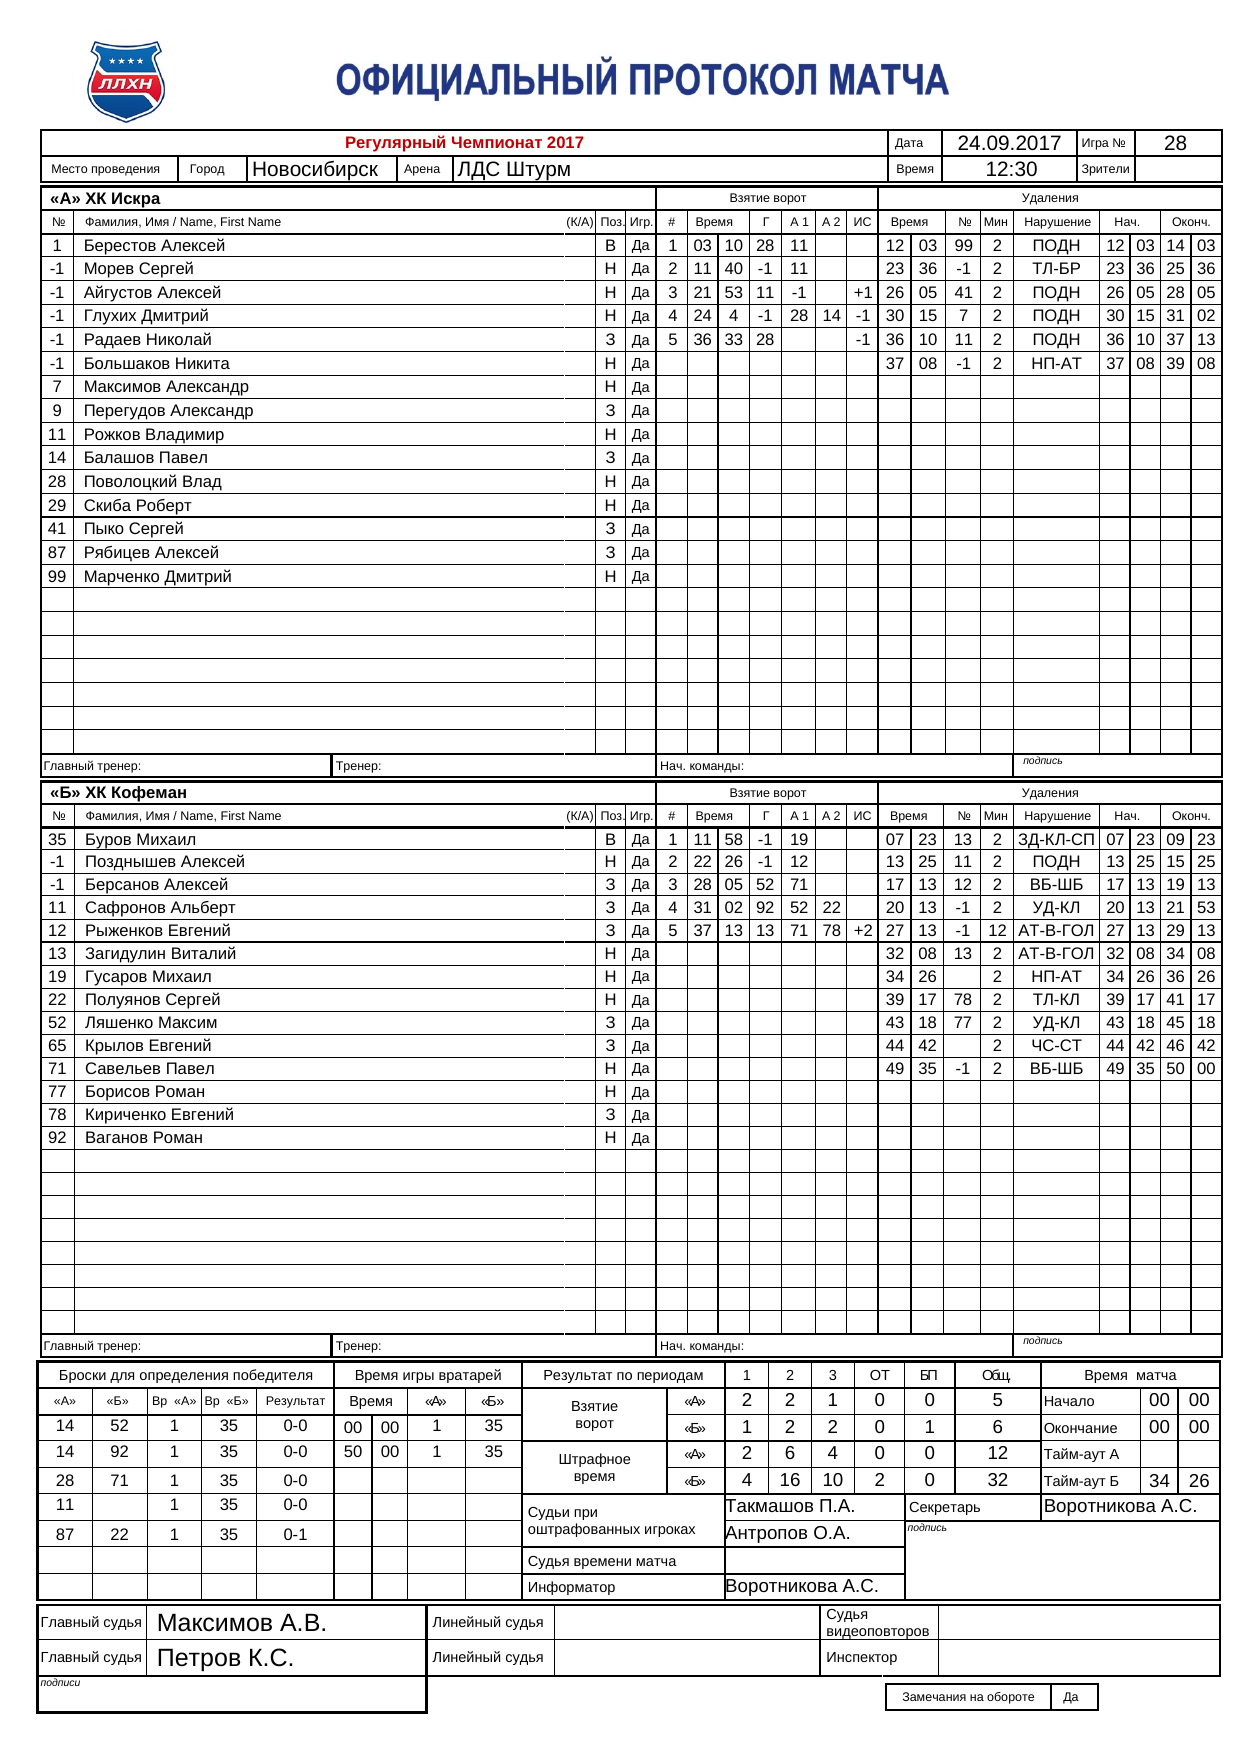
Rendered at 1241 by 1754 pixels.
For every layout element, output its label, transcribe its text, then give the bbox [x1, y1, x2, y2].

table_cell [596, 636, 625, 658]
table_cell [42, 1265, 74, 1287]
table_cell [74, 730, 564, 753]
table_cell Тренер: [333, 1335, 655, 1356]
table_cell [879, 1265, 910, 1287]
table_cell [879, 1219, 910, 1241]
table_cell [816, 328, 846, 351]
table_cell # [657, 211, 687, 233]
table_cell 31 [688, 896, 717, 918]
table_cell -1 [42, 874, 74, 895]
table_cell [1014, 1127, 1099, 1149]
table_cell [565, 305, 595, 327]
table_cell [912, 659, 945, 682]
table_cell 40 [719, 257, 749, 280]
table_cell [565, 1311, 595, 1333]
table_header Общ. [956, 1363, 1040, 1387]
table_cell [816, 423, 846, 445]
table_cell [1192, 1173, 1221, 1195]
table_cell [1014, 470, 1099, 493]
table_cell Тайм-аут Б [1042, 1468, 1140, 1493]
table_cell [981, 1311, 1013, 1333]
table_cell [719, 1035, 749, 1057]
table_cell [565, 1035, 595, 1057]
table_cell [816, 1242, 846, 1264]
table_header Игра № [1078, 131, 1134, 155]
table_cell [879, 1288, 910, 1310]
table_cell [750, 1058, 781, 1079]
table_cell [688, 1219, 717, 1241]
table_cell Фамилия, Имя / Name, First Name [75, 805, 565, 826]
table_cell [847, 1058, 877, 1079]
table_cell Да [626, 920, 655, 941]
table_cell [816, 399, 846, 422]
table_cell [688, 730, 717, 753]
table_cell [1100, 1219, 1129, 1241]
table_cell [1136, 157, 1221, 181]
table_cell [847, 423, 877, 445]
table_cell «А» [668, 1389, 724, 1413]
table_cell 0 [905, 1468, 954, 1493]
table_cell 08 [1131, 943, 1160, 964]
table_cell [42, 1311, 74, 1333]
table_cell [847, 659, 877, 682]
table_cell [981, 1219, 1013, 1241]
table_cell 24 [688, 305, 717, 327]
table_cell [719, 423, 749, 445]
table_cell [782, 446, 815, 469]
table_cell [847, 1104, 877, 1126]
table_cell [782, 1150, 815, 1172]
table_cell [42, 683, 73, 706]
table_cell [596, 1219, 625, 1241]
table_cell 2 [981, 1035, 1013, 1057]
table_cell З [596, 446, 625, 469]
table_cell 35 [202, 1521, 256, 1546]
table_cell 37 [879, 352, 910, 374]
table_cell [657, 1219, 687, 1241]
table_cell [981, 399, 1013, 422]
table_cell [782, 1127, 815, 1149]
table_cell [1161, 1150, 1190, 1172]
table_cell [1161, 636, 1190, 658]
table_cell 52 [42, 1012, 74, 1033]
table_cell [847, 1127, 877, 1149]
table_cell [946, 730, 980, 753]
table_cell 45 [1161, 1012, 1190, 1033]
table_cell [1100, 659, 1129, 682]
table_cell [565, 518, 595, 540]
table_cell Да [626, 281, 655, 303]
table_cell [596, 659, 625, 682]
table_cell [74, 707, 564, 729]
table_cell 36 [1131, 257, 1160, 280]
table_cell [944, 1196, 980, 1218]
table_cell [782, 1035, 815, 1057]
table_cell 26 [912, 966, 943, 987]
table_cell Радаев Николай [74, 328, 564, 351]
table_cell [946, 612, 980, 634]
table_cell [626, 1242, 655, 1264]
table_cell Кириченко Евгений [75, 1104, 564, 1126]
table_cell [816, 612, 846, 634]
table_cell [879, 399, 910, 422]
table_cell 1 [148, 1416, 201, 1440]
table_cell [1192, 730, 1221, 753]
table_cell [750, 588, 781, 611]
table_cell Н [596, 352, 625, 374]
table_cell [750, 376, 781, 398]
table_cell 11 [782, 235, 815, 256]
table_cell 46 [1161, 1035, 1190, 1057]
table_cell [688, 943, 717, 964]
table_cell 28 [688, 874, 717, 895]
table_cell 14 [39, 1416, 92, 1440]
table_cell 25 [1161, 257, 1190, 280]
table_cell [688, 352, 717, 374]
table_cell [373, 1521, 407, 1546]
table_cell [912, 1173, 943, 1195]
table_cell Взятие ворот [523, 1389, 666, 1440]
table_cell [1100, 612, 1129, 634]
table_cell 19 [1161, 874, 1190, 895]
table_cell [1131, 1196, 1160, 1218]
table_cell [657, 730, 687, 753]
table_cell [1100, 1127, 1129, 1149]
table_cell 13 [1131, 874, 1160, 895]
table_cell Да [626, 399, 655, 422]
table_cell Зрители [1078, 157, 1134, 181]
table_cell 26 [719, 850, 749, 872]
table_cell 22 [42, 989, 74, 1011]
table_cell 14 [816, 305, 846, 327]
table_cell [688, 1242, 717, 1264]
table_cell [816, 943, 846, 964]
table_cell [719, 470, 749, 493]
table_cell [1100, 730, 1129, 753]
table_cell [565, 588, 595, 611]
table_cell [879, 1173, 910, 1195]
table_cell Нач. команды: [657, 1335, 1012, 1356]
table_cell [596, 707, 625, 729]
table_cell [750, 1311, 781, 1333]
table_cell 4 [657, 896, 687, 918]
table_cell НП-АТ [1014, 352, 1099, 374]
table_cell 03 [912, 235, 945, 256]
table_cell [657, 1127, 687, 1149]
table_cell 5 [956, 1389, 1040, 1413]
table_cell 05 [1192, 281, 1221, 303]
table_cell Город [179, 157, 246, 181]
table_cell [657, 612, 687, 634]
table_cell [750, 423, 781, 445]
table_cell [946, 423, 980, 445]
table_cell [657, 470, 687, 493]
table_cell [1014, 494, 1099, 516]
table_cell [626, 1150, 655, 1172]
table_cell 43 [879, 1012, 910, 1033]
table_cell [1192, 1081, 1221, 1103]
table_cell [1131, 683, 1160, 706]
table_cell [657, 1035, 687, 1057]
table_cell 92 [42, 1127, 74, 1149]
table_cell 34 [1100, 966, 1129, 987]
table_cell [847, 446, 877, 469]
table_header Взятие ворот [657, 188, 877, 209]
table_header Удаления [879, 783, 1221, 803]
table_cell [1014, 376, 1099, 398]
table_cell [1131, 1127, 1160, 1149]
table_cell [816, 874, 846, 895]
table_cell 08 [1192, 352, 1221, 374]
table_cell 6 [769, 1442, 811, 1467]
table_cell [719, 1012, 749, 1033]
table_cell Да [626, 541, 655, 564]
table_cell 25 [912, 850, 943, 872]
table_cell 13 [944, 943, 980, 964]
table_cell ЧС-СТ [1014, 1035, 1099, 1057]
table_cell [816, 659, 846, 682]
table_cell 17 [1100, 874, 1129, 895]
table_cell [944, 1311, 980, 1333]
table_cell Ляшенко Максим [75, 1012, 564, 1033]
table_cell 36 [912, 257, 945, 280]
table_cell [688, 470, 717, 493]
table_cell [782, 1265, 815, 1287]
table_cell 05 [912, 281, 945, 303]
table_cell 1 [148, 1521, 201, 1546]
table_cell [1099, 1682, 1220, 1711]
table_cell Да [626, 257, 655, 280]
table_cell [1161, 1311, 1190, 1333]
table_cell [981, 1173, 1013, 1195]
table_cell 2 [981, 257, 1013, 280]
table_cell [719, 1242, 749, 1264]
table_cell [847, 683, 877, 706]
table_cell [816, 1104, 846, 1126]
table_cell [946, 683, 980, 706]
table_cell [847, 1173, 877, 1195]
table_cell 11 [42, 423, 73, 445]
table_cell [879, 1150, 910, 1172]
table_header 2 [769, 1363, 811, 1387]
table_cell [981, 1081, 1013, 1103]
table_cell Нач. [1100, 211, 1160, 233]
table_cell [1192, 541, 1221, 564]
table_cell 09 [1161, 829, 1190, 849]
table_cell Г [750, 805, 781, 826]
table_cell -1 [946, 352, 980, 374]
table_cell [719, 494, 749, 516]
table_cell [1161, 1081, 1190, 1103]
table_cell ПОДН [1014, 850, 1099, 872]
table_cell [1131, 1219, 1160, 1241]
table_cell 22 [93, 1521, 147, 1546]
table_cell 00 [373, 1441, 407, 1467]
table_cell [565, 1127, 595, 1149]
table_cell 32 [1100, 943, 1129, 964]
table_cell [719, 1081, 749, 1103]
table_cell 00 [335, 1416, 371, 1440]
table_cell [750, 446, 781, 469]
table_cell 2 [981, 352, 1013, 374]
table_cell [596, 1242, 625, 1264]
table_cell [816, 235, 846, 256]
table_cell 71 [93, 1468, 147, 1493]
table_cell Да [626, 1058, 655, 1079]
table_cell Полуянов Сергей [75, 989, 564, 1011]
table_cell Да [626, 518, 655, 540]
table_header Дата [889, 131, 941, 155]
table_cell [1100, 588, 1129, 611]
table_cell 34 [879, 966, 910, 987]
table_cell [847, 399, 877, 422]
table_cell [847, 707, 877, 729]
table_cell 23 [912, 829, 943, 849]
table_cell [912, 470, 945, 493]
table_cell № [946, 211, 980, 233]
table_cell [847, 1219, 877, 1241]
table_cell [596, 1288, 625, 1310]
table_cell Тренер: [333, 755, 655, 776]
table_cell 77 [944, 1012, 980, 1033]
table_cell [1100, 541, 1129, 564]
table_cell [373, 1494, 407, 1520]
table_cell Нарушение [1014, 805, 1099, 826]
table_cell [1131, 588, 1160, 611]
table_cell Н [596, 1081, 625, 1103]
table_cell [555, 1606, 819, 1639]
table_cell [75, 1288, 564, 1310]
table_cell [688, 683, 717, 706]
table_cell ИС [847, 805, 877, 826]
table_cell 4 [726, 1468, 768, 1493]
table_cell 32 [879, 943, 910, 964]
table_cell [1100, 1311, 1129, 1333]
table_cell 78 [944, 989, 980, 1011]
table_cell Да [626, 1012, 655, 1033]
table_cell [688, 989, 717, 1011]
table_cell 03 [688, 235, 717, 256]
table_cell 41 [1161, 989, 1190, 1011]
table_cell [1161, 494, 1190, 516]
table_cell [688, 1127, 717, 1149]
table_cell 2 [726, 1389, 768, 1413]
table_cell [565, 612, 595, 634]
table_cell [719, 683, 749, 706]
table_cell [688, 518, 717, 540]
table_cell 87 [42, 541, 73, 564]
table_cell [750, 1173, 781, 1195]
table_cell 26 [879, 281, 910, 303]
table_cell 11 [944, 850, 980, 872]
table_cell [879, 683, 910, 706]
table_cell Мин [981, 211, 1013, 233]
table_cell Окончание [1042, 1415, 1140, 1440]
table_cell [565, 683, 595, 706]
table_cell Да [626, 328, 655, 351]
table_cell [565, 1012, 595, 1033]
table_cell 92 [93, 1441, 147, 1467]
table_cell [912, 1265, 943, 1287]
table_cell 13 [1192, 920, 1221, 941]
table_cell [688, 636, 717, 658]
table_cell [1161, 588, 1190, 611]
table_cell [944, 966, 980, 987]
table_cell [596, 1173, 625, 1195]
table_cell [657, 1058, 687, 1079]
table_cell Н [596, 257, 625, 280]
table_cell [1100, 518, 1129, 540]
table_cell [1161, 446, 1190, 469]
table_cell [847, 1150, 877, 1172]
table_cell [1100, 1242, 1129, 1264]
table_cell [912, 1150, 943, 1172]
table_cell [42, 1150, 74, 1172]
table_cell [750, 683, 781, 706]
table_cell [565, 1265, 595, 1287]
table_cell ВБ-ШБ [1014, 874, 1099, 895]
table_cell [782, 565, 815, 587]
table_cell (К/А) [565, 805, 595, 826]
table_cell ТЛ-КЛ [1014, 989, 1099, 1011]
table_cell Н [596, 565, 625, 587]
table_cell [657, 399, 687, 422]
table_cell [782, 541, 815, 564]
table_cell [981, 565, 1013, 587]
table_cell -1 [750, 829, 781, 849]
table_cell Нач. [1100, 805, 1160, 826]
table_cell 39 [1100, 989, 1129, 1011]
table_cell [596, 1265, 625, 1287]
table_cell Да [626, 470, 655, 493]
table_cell [1100, 565, 1129, 587]
table_cell 23 [879, 257, 910, 280]
table_cell [1161, 399, 1190, 422]
table_cell [1131, 1150, 1160, 1172]
table_cell Н [596, 494, 625, 516]
table_cell 19 [42, 966, 74, 987]
table_cell 92 [750, 896, 781, 918]
table_cell [1131, 1104, 1160, 1126]
table_cell Берестов Алексей [74, 235, 564, 256]
table_cell [1014, 518, 1099, 540]
table_cell Н [596, 376, 625, 398]
table_cell Да [626, 305, 655, 327]
table_header БП [905, 1363, 954, 1387]
table_header Взятие ворот [657, 783, 877, 803]
table_cell 1 [812, 1389, 854, 1413]
table_cell [1100, 683, 1129, 706]
table_cell Да [626, 943, 655, 964]
table_cell [1100, 1104, 1129, 1126]
table_cell [946, 659, 980, 682]
table_cell 30 [879, 305, 910, 327]
table_cell [596, 683, 625, 706]
table_cell [565, 1288, 595, 1310]
table_cell З [596, 399, 625, 422]
table_cell ВБ-ШБ [1014, 1058, 1099, 1079]
table_cell 03 [1192, 235, 1221, 256]
table_cell [1161, 612, 1190, 634]
table_cell 16 [769, 1468, 811, 1493]
table_cell Да [626, 896, 655, 918]
table_cell 2 [855, 1468, 904, 1493]
table_cell Ваганов Роман [75, 1127, 564, 1149]
table_header ОТ [855, 1363, 904, 1387]
table_cell Да [626, 1104, 655, 1126]
table_cell 2 [981, 896, 1013, 918]
table_cell [816, 850, 846, 872]
table_cell [912, 636, 945, 658]
table_cell [719, 1058, 749, 1079]
table_cell подпись [1014, 1335, 1221, 1356]
table_cell 12 [981, 920, 1013, 941]
table_cell 28 [782, 305, 815, 327]
table_cell [42, 730, 73, 753]
table_cell 37 [688, 920, 717, 941]
table_cell [1131, 423, 1160, 445]
table_cell [816, 707, 846, 729]
table_cell [93, 1574, 147, 1599]
table_cell [816, 281, 846, 303]
table_cell [688, 1265, 717, 1287]
table_cell 26 [1131, 966, 1160, 987]
table_cell Н [596, 966, 625, 987]
table_cell [944, 1265, 980, 1287]
table_cell -1 [750, 850, 781, 872]
table_cell [946, 518, 980, 540]
table_cell 10 [719, 235, 749, 256]
table_cell 99 [946, 235, 980, 256]
table_cell [688, 1012, 717, 1033]
table_cell [688, 541, 717, 564]
table_cell [657, 1012, 687, 1033]
table_cell 25 [1192, 850, 1221, 872]
table_cell 13 [912, 920, 943, 941]
table_cell 08 [912, 943, 943, 964]
table_cell 11 [42, 896, 74, 918]
table_cell 49 [1100, 1058, 1129, 1079]
table_cell [750, 541, 781, 564]
table_cell [847, 352, 877, 374]
table_cell [626, 1311, 655, 1333]
table_cell 02 [1192, 305, 1221, 327]
table_cell Да [626, 423, 655, 445]
table_cell [816, 446, 846, 469]
table_cell Нарушение [1014, 211, 1099, 233]
table_cell [688, 423, 717, 445]
table_cell [782, 1311, 815, 1333]
table_cell Айгустов Алексей [74, 281, 564, 303]
table_cell [750, 943, 781, 964]
table_cell [688, 1058, 717, 1079]
table_cell [565, 1173, 595, 1195]
table_cell ЛДС Штурм [454, 157, 887, 181]
table_cell Нач. команды: [657, 755, 1012, 776]
table_cell [719, 1265, 749, 1287]
table_cell [816, 470, 846, 493]
table_header Время игры вратарей [335, 1363, 521, 1387]
table_cell [688, 565, 717, 587]
table_cell ПОДН [1014, 305, 1099, 327]
table_cell 0 [855, 1442, 904, 1467]
table_cell [944, 1150, 980, 1172]
table_cell [981, 1242, 1013, 1264]
table_cell 0-1 [257, 1521, 333, 1546]
table_cell [782, 1288, 815, 1310]
table_cell [879, 1081, 910, 1103]
table_cell [42, 1288, 74, 1310]
table_cell [1131, 1081, 1160, 1103]
table_cell [912, 376, 945, 398]
table_cell Н [596, 423, 625, 445]
table_cell [626, 683, 655, 706]
table_cell [879, 730, 910, 753]
table_cell [912, 1311, 943, 1333]
table_cell З [596, 1035, 625, 1057]
table_cell [719, 588, 749, 611]
table_cell [1131, 636, 1160, 658]
table_cell [1161, 1127, 1190, 1149]
table_cell [565, 541, 595, 564]
table_cell 41 [42, 518, 73, 540]
table_cell [1131, 1288, 1160, 1310]
table_cell ПОДН [1014, 235, 1099, 256]
table_cell [946, 376, 980, 398]
table_cell [565, 399, 595, 422]
table_cell [946, 588, 980, 611]
table_cell -1 [944, 896, 980, 918]
table_cell [879, 1311, 910, 1333]
table_cell [981, 376, 1013, 398]
table_cell [782, 1104, 815, 1126]
table_cell [912, 565, 945, 587]
table_cell [816, 1081, 846, 1103]
table_cell [981, 683, 1013, 706]
table_cell [719, 446, 749, 469]
table_cell [981, 494, 1013, 516]
table_cell 0 [855, 1389, 904, 1413]
table_cell [626, 1196, 655, 1218]
table_cell [565, 1150, 595, 1172]
table_cell 7 [42, 376, 73, 398]
table_cell 15 [912, 305, 945, 327]
table_cell [657, 1173, 687, 1195]
table_cell 13 [750, 920, 781, 941]
table_cell [719, 943, 749, 964]
table_cell [335, 1521, 371, 1546]
table_cell [782, 943, 815, 964]
table_cell [565, 943, 595, 964]
table_cell 1 [42, 235, 73, 256]
table_cell Начало [1042, 1389, 1140, 1413]
table_cell 14 [39, 1441, 92, 1467]
table_cell [42, 1173, 74, 1195]
table_cell 1 [408, 1416, 465, 1440]
table_cell [981, 446, 1013, 469]
table_cell [657, 683, 687, 706]
table_cell 52 [782, 896, 815, 918]
table_cell [657, 494, 687, 516]
table_cell [596, 1150, 625, 1172]
table_cell [596, 612, 625, 634]
table_cell [1100, 470, 1129, 493]
table_cell [782, 1012, 815, 1033]
table_cell Поволоцкий Влад [74, 470, 564, 493]
table_cell [688, 494, 717, 516]
table_cell [847, 1035, 877, 1057]
table_cell [408, 1521, 465, 1546]
table_cell [981, 1150, 1013, 1172]
table_header 3 [812, 1363, 854, 1387]
table_cell [750, 352, 781, 374]
table_cell [719, 612, 749, 634]
table_cell Буров Михаил [75, 829, 564, 849]
table_cell Оконч. [1161, 211, 1221, 233]
table_cell [1014, 1265, 1099, 1287]
table_cell [750, 612, 781, 634]
table_cell [847, 235, 877, 256]
table_cell 14 [42, 446, 73, 469]
table_cell [847, 565, 877, 587]
table_cell [75, 1173, 564, 1195]
table_cell [93, 1494, 147, 1520]
table_cell Н [596, 1058, 625, 1079]
table_cell 15 [1131, 305, 1160, 327]
table_cell [565, 829, 595, 849]
table_cell [1131, 399, 1160, 422]
table_cell [1014, 1311, 1099, 1333]
table_cell 35 [202, 1441, 256, 1467]
table_cell [1100, 1150, 1129, 1172]
table_cell [944, 1104, 980, 1126]
table_cell [944, 1127, 980, 1149]
table_cell [847, 494, 877, 516]
table_cell 08 [912, 352, 945, 374]
table_cell [816, 494, 846, 516]
table_cell 27 [879, 920, 910, 941]
table_cell Место проведения [42, 157, 177, 181]
table_cell 52 [93, 1416, 147, 1440]
table_cell ЗД-КЛ-СП [1014, 829, 1099, 849]
table_cell 53 [719, 281, 749, 303]
table_cell 99 [42, 565, 73, 587]
table_cell [657, 636, 687, 658]
table_cell [750, 636, 781, 658]
table_cell 28 [1161, 281, 1190, 303]
table_cell А 1 [782, 805, 815, 826]
table_cell [816, 1150, 846, 1172]
table_cell [1014, 1288, 1099, 1310]
table_cell [1192, 494, 1221, 516]
table_cell [816, 1265, 846, 1287]
table_cell 26 [1100, 281, 1129, 303]
table_cell [782, 659, 815, 682]
table_cell [726, 1548, 904, 1573]
table_cell [816, 1127, 846, 1149]
table_cell [719, 1150, 749, 1172]
table_cell [912, 1104, 943, 1126]
table_cell -1 [944, 1058, 980, 1079]
table_cell [782, 494, 815, 516]
table_cell [1014, 588, 1099, 611]
table_cell [1192, 1265, 1221, 1287]
table_cell [657, 541, 687, 564]
table_cell [657, 565, 687, 587]
table_cell [847, 896, 877, 918]
table_cell Скиба Роберт [74, 494, 564, 516]
table_cell 15 [1161, 850, 1190, 872]
table_cell [688, 1150, 717, 1172]
table_cell [847, 1012, 877, 1033]
table_cell З [596, 328, 625, 351]
table_cell [565, 659, 595, 682]
table_cell Да [626, 966, 655, 987]
table_cell З [596, 896, 625, 918]
table_cell 35 [1131, 1058, 1160, 1079]
table_cell Время [889, 157, 941, 181]
table_cell [912, 1081, 943, 1103]
table_cell 22 [688, 850, 717, 872]
table_header Да [1052, 1685, 1097, 1709]
table_cell Игр. [626, 211, 655, 233]
table_cell [719, 1219, 749, 1241]
table_cell 3 [657, 874, 687, 895]
table_cell 12 [879, 235, 910, 256]
table_cell 12 [944, 874, 980, 895]
table_cell [1014, 446, 1099, 469]
table_cell [912, 1288, 943, 1310]
table_cell [626, 588, 655, 611]
table_cell 39 [1161, 352, 1190, 374]
table_cell [782, 518, 815, 540]
table_cell [879, 1196, 910, 1218]
table_cell 37 [1100, 352, 1129, 374]
table_cell Крылов Евгений [75, 1035, 564, 1057]
table_cell [688, 399, 717, 422]
table_cell [879, 707, 910, 729]
table_cell [816, 565, 846, 587]
table_cell 34 [1141, 1468, 1177, 1493]
table_cell Время [335, 1389, 407, 1413]
table_cell 41 [946, 281, 980, 303]
table_cell [626, 612, 655, 634]
table_cell 2 [981, 829, 1013, 849]
table_cell 21 [688, 281, 717, 303]
table_cell [1131, 565, 1160, 587]
table_header Результат по периодам [523, 1363, 724, 1387]
table_cell [335, 1574, 371, 1599]
table_cell [1014, 423, 1099, 445]
table_cell Время [879, 805, 943, 826]
table_cell 30 [1100, 305, 1129, 327]
table_cell [944, 1173, 980, 1195]
table_cell Да [626, 235, 655, 256]
table_cell [428, 1677, 882, 1711]
table_cell 2 [981, 966, 1013, 987]
table_cell Вр «Б» [202, 1389, 256, 1413]
table_cell [626, 659, 655, 682]
table_cell [750, 989, 781, 1011]
table_cell [1179, 1441, 1219, 1467]
table_cell [912, 1242, 943, 1264]
table_cell А 2 [816, 805, 846, 826]
table_cell Н [596, 281, 625, 303]
table_header Броски для определения победителя [39, 1363, 333, 1387]
table_cell [688, 1173, 717, 1195]
table_cell [879, 612, 910, 634]
table_cell [1014, 1219, 1099, 1241]
table_cell Линейный судья [428, 1640, 554, 1675]
table_cell [782, 636, 815, 658]
table_cell [944, 1035, 980, 1057]
table_cell [946, 446, 980, 469]
table_cell [1141, 1441, 1177, 1467]
table_cell [981, 659, 1013, 682]
table_cell [719, 659, 749, 682]
table_cell З [596, 1012, 625, 1033]
table_cell [750, 1196, 781, 1218]
table_cell [74, 659, 564, 682]
table_cell +1 [847, 281, 877, 303]
table_cell [1100, 399, 1129, 422]
table_cell [879, 659, 910, 682]
table_cell [565, 1242, 595, 1264]
table_cell 32 [956, 1468, 1040, 1493]
table_cell [1100, 707, 1129, 729]
table_cell 11 [750, 281, 781, 303]
table_cell 35 [42, 829, 74, 849]
table_cell [946, 399, 980, 422]
table_cell Н [596, 305, 625, 327]
table_cell 19 [782, 829, 815, 849]
table_cell [879, 1127, 910, 1149]
table_cell [782, 612, 815, 634]
table_cell 26 [1179, 1468, 1219, 1493]
table_cell 13 [719, 920, 749, 941]
table_cell «А» [39, 1389, 92, 1413]
table_cell [1131, 376, 1160, 398]
table_cell [1100, 1173, 1129, 1195]
table_cell 17 [879, 874, 910, 895]
table_cell [688, 588, 717, 611]
table_cell [657, 423, 687, 445]
table_cell [1161, 565, 1190, 587]
table_cell [981, 470, 1013, 493]
table_cell [1192, 446, 1221, 469]
table_cell 50 [335, 1441, 371, 1467]
table_cell [75, 1242, 564, 1264]
table_cell -1 [42, 352, 73, 374]
table_cell [847, 943, 877, 964]
table_cell Мин [981, 805, 1013, 826]
table_cell Балашов Павел [74, 446, 564, 469]
table_cell 36 [1100, 328, 1129, 351]
table_cell -1 [42, 257, 73, 280]
table_header Время матча [1042, 1363, 1219, 1387]
table_cell [946, 636, 980, 658]
table_cell [879, 541, 910, 564]
table_cell [1131, 612, 1160, 634]
table_cell № [42, 805, 74, 826]
table_cell 23 [1100, 257, 1129, 280]
table_cell 22 [816, 896, 846, 918]
table_cell # [657, 805, 687, 826]
table_cell [42, 1196, 74, 1218]
table_cell [816, 518, 846, 540]
table_cell [688, 612, 717, 634]
table_cell Поз. [596, 211, 625, 233]
table_cell Марченко Дмитрий [74, 565, 564, 587]
table_cell [257, 1547, 333, 1573]
table_cell [847, 989, 877, 1011]
table_cell [816, 1311, 846, 1333]
table_cell 12:30 [943, 157, 1076, 181]
table_cell [1192, 1311, 1221, 1333]
table_cell Фамилия, Имя / Name, First Name [74, 211, 565, 233]
table_cell «Б » [466, 1389, 521, 1413]
table_cell 43 [1100, 1012, 1129, 1033]
table_cell [657, 707, 687, 729]
table_cell [565, 1104, 595, 1126]
table_cell 2 [981, 874, 1013, 895]
table_cell 77 [42, 1081, 74, 1103]
picture [5, 28, 1179, 129]
table_cell 12 [1100, 235, 1129, 256]
table_cell ПОДН [1014, 281, 1099, 303]
table_cell 28 [750, 235, 781, 256]
table_cell 1 [148, 1468, 201, 1493]
table_cell Н [596, 470, 625, 493]
table_cell [719, 1173, 749, 1195]
table_cell [565, 352, 595, 374]
table_cell [688, 446, 717, 469]
table_cell [626, 1173, 655, 1195]
table_cell Время [879, 211, 945, 233]
table_cell 2 [769, 1415, 811, 1440]
table_cell [719, 730, 749, 753]
table_cell 36 [1192, 257, 1221, 280]
table_cell [1014, 612, 1099, 634]
table_cell [750, 1150, 781, 1172]
table_cell [847, 612, 877, 634]
table_cell [1131, 1173, 1160, 1195]
table_cell 35 [202, 1494, 256, 1520]
table_cell 13 [944, 829, 980, 849]
table_cell [981, 1104, 1013, 1126]
table_cell 1 [148, 1441, 201, 1467]
table_cell [565, 989, 595, 1011]
table_cell Секретарь [906, 1495, 1040, 1520]
table_cell [42, 707, 73, 729]
table_cell 35 [466, 1416, 521, 1440]
table_cell [750, 1288, 781, 1310]
table_cell 42 [1131, 1035, 1160, 1057]
table_cell 21 [1161, 896, 1190, 918]
table_cell 7 [946, 305, 980, 327]
table_cell [1014, 1196, 1099, 1218]
table_cell Да [626, 989, 655, 1011]
table_cell [565, 235, 595, 256]
table_cell 0 [905, 1389, 954, 1413]
table_cell [946, 565, 980, 587]
table_cell 23 [1192, 829, 1221, 849]
table_cell [1131, 730, 1160, 753]
table_cell [1131, 1242, 1160, 1264]
table_cell [847, 541, 877, 564]
table_cell Берсанов Алексей [75, 874, 564, 895]
table_cell [816, 1012, 846, 1033]
table_cell (К/А) [565, 211, 595, 233]
table_cell [565, 1219, 595, 1241]
table_cell [782, 352, 815, 374]
table_cell подпись [1014, 755, 1221, 776]
table_cell Время [688, 805, 749, 826]
table_cell [408, 1468, 465, 1493]
table_cell [750, 494, 781, 516]
table_cell 4 [719, 305, 749, 327]
table_cell [1192, 399, 1221, 422]
table_cell [1014, 1150, 1099, 1172]
table_cell [782, 683, 815, 706]
table_cell [981, 1265, 1013, 1287]
table_cell Главный судья [39, 1640, 146, 1675]
table_cell 12 [782, 850, 815, 872]
table_cell [782, 399, 815, 422]
table_cell [1014, 659, 1099, 682]
table_cell [1100, 636, 1129, 658]
table_header Регулярный Чемпионат 2017 [42, 131, 887, 155]
table_cell [946, 707, 980, 729]
table_cell [466, 1494, 521, 1520]
table_cell [202, 1574, 256, 1599]
table_cell [1192, 1196, 1221, 1218]
table_cell «Б» [93, 1389, 147, 1413]
table_cell [42, 1219, 74, 1241]
table_cell Да [626, 376, 655, 398]
table_cell [565, 1058, 595, 1079]
table_cell 1 [148, 1494, 201, 1520]
table_cell 71 [42, 1058, 74, 1079]
table_cell 65 [42, 1035, 74, 1057]
table_cell [847, 636, 877, 658]
table_cell [1014, 541, 1099, 564]
table_cell [565, 707, 595, 729]
table_cell АТ-В-ГОЛ [1014, 943, 1099, 964]
table_cell [719, 989, 749, 1011]
table_cell [42, 1242, 74, 1264]
table_cell [373, 1468, 407, 1493]
table_cell Большаков Никита [74, 352, 564, 374]
table_cell 2 [981, 1012, 1013, 1033]
table_cell [847, 1288, 877, 1310]
table_cell [782, 1173, 815, 1195]
table_cell Время [688, 211, 749, 233]
table_cell [750, 1265, 781, 1287]
table_cell [1014, 1173, 1099, 1195]
table_cell [847, 966, 877, 987]
table_cell [466, 1521, 521, 1546]
table_cell [719, 376, 749, 398]
table_cell [879, 1104, 910, 1126]
table_cell Борисов Роман [75, 1081, 564, 1103]
table_cell [719, 1288, 749, 1310]
table_cell [1161, 1265, 1190, 1287]
table_cell [847, 1265, 877, 1287]
table_cell 10 [1131, 328, 1160, 351]
table_cell 0-0 [257, 1494, 333, 1520]
table_cell [879, 470, 910, 493]
table_cell [782, 328, 815, 351]
table_cell [1192, 1127, 1221, 1149]
table_cell [1161, 1288, 1190, 1310]
table_cell подпись [906, 1522, 1219, 1599]
table_cell 00 [1192, 1058, 1221, 1079]
table_header Замечания на обороте [887, 1685, 1050, 1709]
table_cell [981, 1288, 1013, 1310]
table_cell [879, 423, 910, 445]
table_cell [944, 1219, 980, 1241]
table_cell 5 [657, 328, 687, 351]
table_cell [1161, 1173, 1190, 1195]
table_cell [565, 328, 595, 351]
table_cell [946, 470, 980, 493]
table_cell 44 [1100, 1035, 1129, 1057]
table_cell В [596, 235, 625, 256]
table_cell А 1 [782, 211, 815, 233]
table_cell [883, 1677, 1220, 1681]
table_cell -1 [847, 305, 877, 327]
table_header 28 [1136, 131, 1221, 155]
table_cell 10 [812, 1468, 854, 1493]
table_cell 18 [1131, 1012, 1160, 1033]
table_cell [626, 636, 655, 658]
table_cell Загидулин Виталий [75, 943, 564, 964]
table_cell [782, 588, 815, 611]
table_cell 13 [1192, 874, 1221, 895]
table_cell [816, 730, 846, 753]
table_cell [688, 966, 717, 987]
table_cell 58 [719, 829, 749, 849]
table_cell [981, 612, 1013, 634]
table_cell [1131, 1311, 1160, 1333]
table_cell [1014, 707, 1099, 729]
table_cell [565, 966, 595, 987]
table_cell [1161, 659, 1190, 682]
table_cell Да [626, 874, 655, 895]
table_cell [912, 588, 945, 611]
table_cell [719, 636, 749, 658]
table_cell [847, 730, 877, 753]
table_cell [657, 989, 687, 1011]
table_cell [981, 707, 1013, 729]
table_cell 23 [1131, 829, 1160, 849]
table_cell 71 [782, 920, 815, 941]
table_cell 5 [657, 920, 687, 941]
table_cell [1131, 470, 1160, 493]
table_cell [1100, 446, 1129, 469]
table_cell 42 [1192, 1035, 1221, 1057]
table_cell В [596, 829, 625, 849]
table_cell Позднышев Алексей [75, 850, 564, 872]
table_cell [750, 1127, 781, 1149]
table_cell [1192, 423, 1221, 445]
table_cell 1 [657, 235, 687, 256]
table_cell [912, 518, 945, 540]
table_cell УД-КЛ [1014, 1012, 1099, 1033]
table_cell 2 [981, 235, 1013, 256]
table_cell [565, 446, 595, 469]
table_cell [335, 1547, 371, 1573]
table_cell 13 [912, 874, 943, 895]
table_cell [555, 1640, 819, 1675]
table_cell 0 [905, 1442, 954, 1467]
table_cell [719, 399, 749, 422]
table_cell [782, 989, 815, 1011]
table_cell [657, 1311, 687, 1333]
table_cell 31 [1161, 305, 1190, 327]
table_cell [782, 1242, 815, 1264]
table_cell [1192, 470, 1221, 493]
table_cell Такмашов П.А. [726, 1495, 904, 1520]
table_cell [1192, 612, 1221, 634]
table_cell 2 [657, 257, 687, 280]
table_cell 13 [879, 850, 910, 872]
table_cell 71 [782, 874, 815, 895]
table_cell [847, 1196, 877, 1218]
table_cell 13 [1131, 896, 1160, 918]
table_cell [688, 1288, 717, 1310]
table_cell [42, 612, 73, 634]
table_cell [750, 707, 781, 729]
table_cell [1100, 1196, 1129, 1218]
table_cell 2 [657, 850, 687, 872]
table_cell [912, 707, 945, 729]
table_cell [750, 966, 781, 987]
table_cell [816, 541, 846, 564]
table_cell [1100, 423, 1129, 445]
table_cell 17 [1192, 989, 1221, 1011]
table_cell [816, 1058, 846, 1079]
table_cell [688, 1196, 717, 1218]
table_cell [981, 588, 1013, 611]
table_cell АТ-В-ГОЛ [1014, 920, 1099, 941]
table_cell Результат [257, 1389, 333, 1413]
table_cell [42, 588, 73, 611]
table_cell [879, 446, 910, 469]
table_cell 20 [879, 896, 910, 918]
table_cell 0-0 [257, 1468, 333, 1493]
table_cell 35 [202, 1468, 256, 1493]
table_cell [981, 730, 1013, 753]
table_cell Гусаров Михаил [75, 966, 564, 987]
table_cell Н [596, 850, 625, 872]
table_cell [816, 1196, 846, 1218]
table_cell Максимов Александр [74, 376, 564, 398]
table_cell Перегудов Александр [74, 399, 564, 422]
table_cell Да [626, 565, 655, 587]
table_cell [847, 1081, 877, 1103]
table_cell 52 [750, 874, 781, 895]
table_cell [1014, 683, 1099, 706]
table_cell 13 [1192, 328, 1221, 351]
table_cell [719, 1127, 749, 1149]
table_cell [466, 1468, 521, 1493]
table_cell [202, 1547, 256, 1573]
table_cell [688, 1104, 717, 1126]
table_cell Главный тренер: [42, 755, 330, 776]
table_cell [1161, 1219, 1190, 1241]
table_cell -1 [782, 281, 815, 303]
table_cell [335, 1494, 371, 1520]
table_cell [1131, 446, 1160, 469]
table_cell Н [596, 989, 625, 1011]
table_cell Да [626, 1035, 655, 1057]
table_cell [847, 376, 877, 398]
table_cell [688, 1035, 717, 1057]
table_cell 2 [981, 989, 1013, 1011]
table_cell [657, 659, 687, 682]
table_cell [657, 588, 687, 611]
table_cell [912, 683, 945, 706]
table_cell [74, 588, 564, 611]
table_cell [912, 730, 945, 753]
table_cell 13 [912, 896, 943, 918]
table_cell 11 [688, 257, 717, 280]
table_cell [39, 1547, 92, 1573]
table_cell [565, 494, 595, 516]
table_cell 2 [726, 1442, 768, 1467]
table_cell Оконч. [1161, 805, 1221, 826]
table_cell З [596, 874, 625, 895]
table_cell [1014, 1104, 1099, 1126]
table_cell [719, 565, 749, 587]
table_cell [1192, 636, 1221, 658]
table_cell [1014, 636, 1099, 658]
table_cell 03 [1131, 235, 1160, 256]
table_cell [981, 1127, 1013, 1149]
table_cell 17 [912, 989, 943, 1011]
table_cell 13 [1131, 920, 1160, 941]
table_cell [1192, 659, 1221, 682]
table_cell 17 [1131, 989, 1160, 1011]
table_cell 00 [373, 1416, 407, 1440]
table_cell [657, 966, 687, 987]
table_cell 07 [1100, 829, 1129, 849]
table_cell [750, 1081, 781, 1103]
table_cell [750, 518, 781, 540]
table_cell -1 [946, 257, 980, 280]
table_cell [1192, 1104, 1221, 1126]
table_cell [750, 470, 781, 493]
table_cell Да [626, 829, 655, 849]
table_cell [912, 1219, 943, 1241]
table_header 24.09.2017 [943, 131, 1076, 155]
table_cell «А» [668, 1442, 724, 1467]
table_cell Да [626, 850, 655, 872]
table_cell [39, 1574, 92, 1599]
table_cell Новосибирск [248, 157, 396, 181]
table_cell [879, 636, 910, 658]
table_cell [816, 1288, 846, 1310]
table_cell [1100, 1081, 1129, 1103]
table_cell [816, 829, 846, 849]
table_cell [879, 565, 910, 587]
table_cell [912, 423, 945, 445]
table_cell [912, 446, 945, 469]
table_cell 87 [39, 1521, 92, 1546]
table_cell 3 [657, 281, 687, 303]
table_cell [719, 1104, 749, 1126]
table_cell [782, 470, 815, 493]
table_cell [782, 730, 815, 753]
table_cell 36 [879, 328, 910, 351]
table_cell [750, 1012, 781, 1033]
table_cell 08 [1131, 352, 1160, 374]
table_cell [1131, 1265, 1160, 1287]
table_cell Н [596, 943, 625, 964]
table_cell Судья видеоповторов [821, 1606, 938, 1639]
table_cell [782, 966, 815, 987]
table_cell [148, 1547, 201, 1573]
table_cell [257, 1574, 333, 1599]
table_cell [816, 683, 846, 706]
table_cell [879, 518, 910, 540]
table_cell [657, 1288, 687, 1310]
table_cell [657, 1196, 687, 1218]
table_cell [847, 850, 877, 872]
table_cell [688, 376, 717, 398]
table_cell 00 [1141, 1389, 1177, 1413]
table_cell [657, 352, 687, 374]
table_cell -1 [42, 305, 73, 327]
table_cell [816, 257, 846, 280]
table_cell «А» [408, 1389, 465, 1413]
table_cell Да [626, 352, 655, 374]
table_cell [466, 1547, 521, 1573]
table_cell [626, 1288, 655, 1310]
table_cell [912, 494, 945, 516]
table_cell [750, 730, 781, 753]
table_cell 1 [905, 1415, 954, 1440]
table_cell [1161, 1196, 1190, 1218]
table_cell [565, 636, 595, 658]
table_cell [565, 281, 595, 303]
table_cell [42, 659, 73, 682]
table_cell [816, 352, 846, 374]
table_cell З [596, 1104, 625, 1126]
table_cell Воротникова А.С. [1042, 1495, 1219, 1520]
table_cell «Б» [668, 1415, 724, 1440]
table_cell 42 [912, 1035, 943, 1057]
table_cell Пыко Сергей [74, 518, 564, 540]
table_cell [148, 1574, 201, 1599]
table_cell [74, 636, 564, 658]
table_cell 4 [657, 305, 687, 327]
table_cell -1 [42, 328, 73, 351]
table_cell [847, 518, 877, 540]
table_cell 00 [1179, 1415, 1219, 1440]
table_cell 2 [981, 328, 1013, 351]
table_cell [626, 1219, 655, 1241]
table_cell [565, 874, 595, 895]
table_cell [1014, 399, 1099, 422]
table_cell Антропов О.А. [726, 1521, 904, 1546]
table_cell [782, 376, 815, 398]
table_cell [816, 966, 846, 987]
table_cell [626, 730, 655, 753]
table_cell [912, 541, 945, 564]
table_cell [750, 1035, 781, 1057]
table_cell [1161, 1104, 1190, 1126]
table_cell Рожков Владимир [74, 423, 564, 445]
table_cell [879, 494, 910, 516]
table_cell Рыженков Евгений [75, 920, 564, 941]
table_cell З [596, 920, 625, 941]
table_cell [750, 659, 781, 682]
table_cell [596, 730, 625, 753]
table_cell [1100, 376, 1129, 398]
table_cell [408, 1574, 465, 1599]
table_cell 18 [912, 1012, 943, 1033]
table_cell 4 [812, 1442, 854, 1467]
table_cell 00 [1141, 1415, 1177, 1440]
table_cell 28 [42, 470, 73, 493]
table_cell [657, 376, 687, 398]
table_cell 50 [1161, 1058, 1190, 1079]
table_cell [626, 707, 655, 729]
table_cell [1161, 376, 1190, 398]
table_cell 2 [981, 305, 1013, 327]
table_cell [1192, 683, 1221, 706]
table_cell [939, 1606, 1219, 1639]
table_cell +2 [847, 920, 877, 941]
table_cell [981, 1196, 1013, 1218]
table_cell [596, 1311, 625, 1333]
table_cell 28 [750, 328, 781, 351]
table_cell [1192, 518, 1221, 540]
table_cell [719, 352, 749, 374]
table_cell Судьи при оштрафованных игроках [523, 1495, 724, 1546]
table_header «Б» ХК Кофеман [42, 783, 655, 803]
table_cell 36 [688, 328, 717, 351]
table_cell [565, 730, 595, 753]
table_cell 2 [812, 1415, 854, 1440]
table_cell [565, 920, 595, 941]
table_cell [1131, 518, 1160, 540]
table_cell [1131, 494, 1160, 516]
table_cell 37 [1161, 328, 1190, 351]
table_cell подписи [39, 1677, 425, 1711]
table_cell [75, 1150, 564, 1172]
table_cell З [596, 518, 625, 540]
table_cell ПОДН [1014, 328, 1099, 351]
table_cell [912, 612, 945, 634]
table_cell Да [626, 494, 655, 516]
table_cell [1014, 730, 1099, 753]
table_cell [93, 1547, 147, 1573]
table_cell 02 [719, 896, 749, 918]
table_cell 0-0 [257, 1441, 333, 1467]
table_cell [565, 850, 595, 872]
table_cell 25 [1131, 850, 1160, 872]
table_cell [912, 1127, 943, 1149]
table_cell [750, 399, 781, 422]
table_cell 11 [946, 328, 980, 351]
table_cell [816, 989, 846, 1011]
table_cell [408, 1547, 465, 1573]
table_cell 1 [726, 1415, 768, 1440]
table_cell [750, 1219, 781, 1241]
table_cell [565, 470, 595, 493]
table_cell [1161, 423, 1190, 445]
table_cell [75, 1196, 564, 1218]
table_cell [1131, 541, 1160, 564]
table_cell 20 [1100, 896, 1129, 918]
table_cell 34 [1161, 943, 1190, 964]
table_cell ИС [847, 211, 877, 233]
table_cell [719, 707, 749, 729]
table_cell 9 [42, 399, 73, 422]
table_cell 07 [879, 829, 910, 849]
table_cell 12 [42, 920, 74, 941]
table_cell 0 [855, 1415, 904, 1440]
table_cell [657, 518, 687, 540]
table_cell [719, 966, 749, 987]
table_cell [816, 636, 846, 658]
table_cell [688, 707, 717, 729]
table_cell -1 [847, 328, 877, 351]
table_cell [981, 636, 1013, 658]
table_cell 05 [719, 874, 749, 895]
table_cell [688, 659, 717, 682]
table_cell Воротникова А.С. [726, 1575, 904, 1599]
table_cell Главный тренер: [42, 1335, 330, 1356]
table_cell [75, 1311, 564, 1333]
table_cell 26 [1192, 966, 1221, 987]
table_cell 35 [912, 1058, 943, 1079]
table_cell [1161, 541, 1190, 564]
table_cell Г [750, 211, 781, 233]
table_cell [335, 1468, 371, 1493]
table_cell 1 [408, 1441, 465, 1467]
table_cell [782, 1219, 815, 1241]
table_cell [1192, 1242, 1221, 1264]
table_cell Н [596, 1127, 625, 1149]
table_cell [981, 541, 1013, 564]
table_cell Арена [398, 157, 452, 181]
table_cell -1 [42, 281, 73, 303]
table_cell 27 [1100, 920, 1129, 941]
table_cell З [596, 541, 625, 564]
table_cell [75, 1219, 564, 1241]
table_cell 05 [1131, 281, 1160, 303]
table_cell -1 [750, 305, 781, 327]
table_cell 35 [202, 1416, 256, 1440]
table_cell [782, 707, 815, 729]
table_cell [657, 1242, 687, 1264]
table_cell «Б» [668, 1468, 724, 1493]
table_cell Тайм-аут А [1042, 1441, 1140, 1467]
table_cell 12 [956, 1442, 1040, 1467]
table_cell [466, 1574, 521, 1599]
table_cell -1 [750, 257, 781, 280]
table_cell [1014, 1081, 1099, 1103]
table_cell 78 [816, 920, 846, 941]
table_cell 78 [42, 1104, 74, 1126]
table_cell [750, 1104, 781, 1126]
table_cell [1192, 376, 1221, 398]
table_cell Да [626, 446, 655, 469]
table_header Удаления [879, 188, 1221, 209]
table_cell [565, 257, 595, 280]
table_cell [944, 1288, 980, 1310]
table_cell [719, 518, 749, 540]
table_cell [1161, 683, 1190, 706]
table_cell [1192, 588, 1221, 611]
table_cell [1100, 1265, 1129, 1287]
table_cell -1 [944, 920, 980, 941]
table_cell Поз. [596, 805, 625, 826]
table_cell Инспектор [821, 1640, 938, 1675]
table_cell Да [626, 1127, 655, 1149]
table_cell 11 [688, 829, 717, 849]
table_cell 36 [1161, 966, 1190, 987]
table_cell [74, 612, 564, 634]
table_cell [1161, 1242, 1190, 1264]
table_cell [373, 1574, 407, 1599]
table_cell 13 [1100, 850, 1129, 872]
table_cell [939, 1640, 1219, 1675]
table_cell [1100, 1288, 1129, 1310]
table_cell [782, 1081, 815, 1103]
table_header «А» ХК Искра [42, 188, 655, 209]
table_cell [42, 636, 73, 658]
table_cell Да [626, 1081, 655, 1103]
table_cell 2 [981, 281, 1013, 303]
table_cell 0-0 [257, 1416, 333, 1440]
table_cell [944, 1081, 980, 1103]
table_cell [719, 1196, 749, 1218]
table_header 1 [726, 1363, 768, 1387]
table_cell 10 [912, 328, 945, 351]
table_cell ТЛ-БР [1014, 257, 1099, 280]
table_cell 11 [782, 257, 815, 280]
table_cell [816, 376, 846, 398]
table_cell [879, 1242, 910, 1264]
table_cell [782, 1058, 815, 1079]
table_cell № [944, 805, 980, 826]
table_cell [565, 376, 595, 398]
table_cell 11 [39, 1494, 92, 1520]
table_cell [782, 1196, 815, 1218]
table_cell 2 [981, 850, 1013, 872]
table_cell 53 [1192, 896, 1221, 918]
table_cell [596, 588, 625, 611]
table_cell [657, 1081, 687, 1103]
table_cell [1131, 707, 1160, 729]
table_cell 29 [42, 494, 73, 516]
table_cell [847, 829, 877, 849]
table_cell 08 [1192, 943, 1221, 964]
table_cell [1131, 659, 1160, 682]
table_cell 18 [1192, 1012, 1221, 1033]
table_cell [816, 588, 846, 611]
table_cell Линейный судья [428, 1606, 554, 1639]
table_cell [657, 1104, 687, 1126]
table_cell [719, 541, 749, 564]
table_cell 00 [1179, 1389, 1219, 1413]
table_cell [847, 874, 877, 895]
table_cell 1 [657, 829, 687, 849]
table_cell [373, 1547, 407, 1573]
table_cell [1161, 707, 1190, 729]
table_cell [565, 1081, 595, 1103]
table_cell Информатор [523, 1575, 724, 1599]
table_cell Савельев Павел [75, 1058, 564, 1079]
table_cell Глухих Дмитрий [74, 305, 564, 327]
table_cell Судья времени матча [523, 1548, 724, 1573]
table_cell [1161, 730, 1190, 753]
table_cell -1 [42, 850, 74, 872]
table_cell [1192, 1150, 1221, 1172]
table_cell [1192, 1219, 1221, 1241]
table_cell [75, 1265, 564, 1287]
table_cell [782, 423, 815, 445]
table_cell [944, 1242, 980, 1264]
table_cell 49 [879, 1058, 910, 1079]
table_cell [688, 1081, 717, 1103]
table_cell [816, 1219, 846, 1241]
table_cell [912, 1196, 943, 1218]
table_cell [565, 1196, 595, 1218]
table_cell [981, 518, 1013, 540]
table_cell [879, 588, 910, 611]
table_cell Главный судья [39, 1606, 146, 1639]
table_cell [565, 423, 595, 445]
table_cell Морев Сергей [74, 257, 564, 280]
table_cell 13 [42, 943, 74, 964]
table_cell 28 [39, 1468, 92, 1493]
table_cell [1192, 1288, 1221, 1310]
table_cell [750, 565, 781, 587]
table_cell [1161, 470, 1190, 493]
table_cell УД-КЛ [1014, 896, 1099, 918]
table_cell Игр. [626, 805, 655, 826]
table_cell [912, 399, 945, 422]
table_cell Рябицев Алексей [74, 541, 564, 564]
table_cell № [42, 211, 73, 233]
table_cell [847, 1242, 877, 1264]
table_cell [981, 423, 1013, 445]
table_cell [1100, 494, 1129, 516]
table_cell 14 [1161, 235, 1190, 256]
table_cell [847, 588, 877, 611]
table_cell [816, 1035, 846, 1057]
table_cell [847, 1311, 877, 1333]
table_cell [657, 446, 687, 469]
table_cell 33 [719, 328, 749, 351]
table_cell [596, 1196, 625, 1218]
table_cell 44 [879, 1035, 910, 1057]
table_cell [565, 565, 595, 587]
table_cell [1014, 1242, 1099, 1264]
table_cell 29 [1161, 920, 1190, 941]
table_cell 35 [466, 1441, 521, 1467]
table_cell [657, 1265, 687, 1287]
table_cell 39 [879, 989, 910, 1011]
table_cell [719, 1311, 749, 1333]
table_cell [1192, 707, 1221, 729]
table_cell [750, 1242, 781, 1264]
table_cell [565, 896, 595, 918]
table_cell [946, 541, 980, 564]
table_cell [1014, 565, 1099, 587]
table_cell Вр «А» [148, 1389, 201, 1413]
table_cell [408, 1494, 465, 1520]
table_cell 2 [981, 1058, 1013, 1079]
table_cell [847, 470, 877, 493]
table_cell НП-АТ [1014, 966, 1099, 987]
table_cell Максимов А.В. [147, 1606, 425, 1639]
table_cell Штрафное время [523, 1442, 666, 1493]
table_cell [657, 1150, 687, 1172]
table_cell [1192, 565, 1221, 587]
table_cell [847, 257, 877, 280]
table_cell 2 [981, 943, 1013, 964]
table_cell А 2 [816, 211, 846, 233]
table_cell [74, 683, 564, 706]
table_cell [816, 1173, 846, 1195]
table_cell Петров К.С. [147, 1640, 425, 1675]
table_cell 2 [769, 1389, 811, 1413]
table_cell Сафронов Альберт [75, 896, 564, 918]
table_cell [657, 943, 687, 964]
table_cell [626, 1265, 655, 1287]
table_cell 6 [956, 1415, 1040, 1440]
table_cell [688, 1311, 717, 1333]
table_cell [879, 376, 910, 398]
table_cell [1161, 518, 1190, 540]
table_cell [946, 494, 980, 516]
